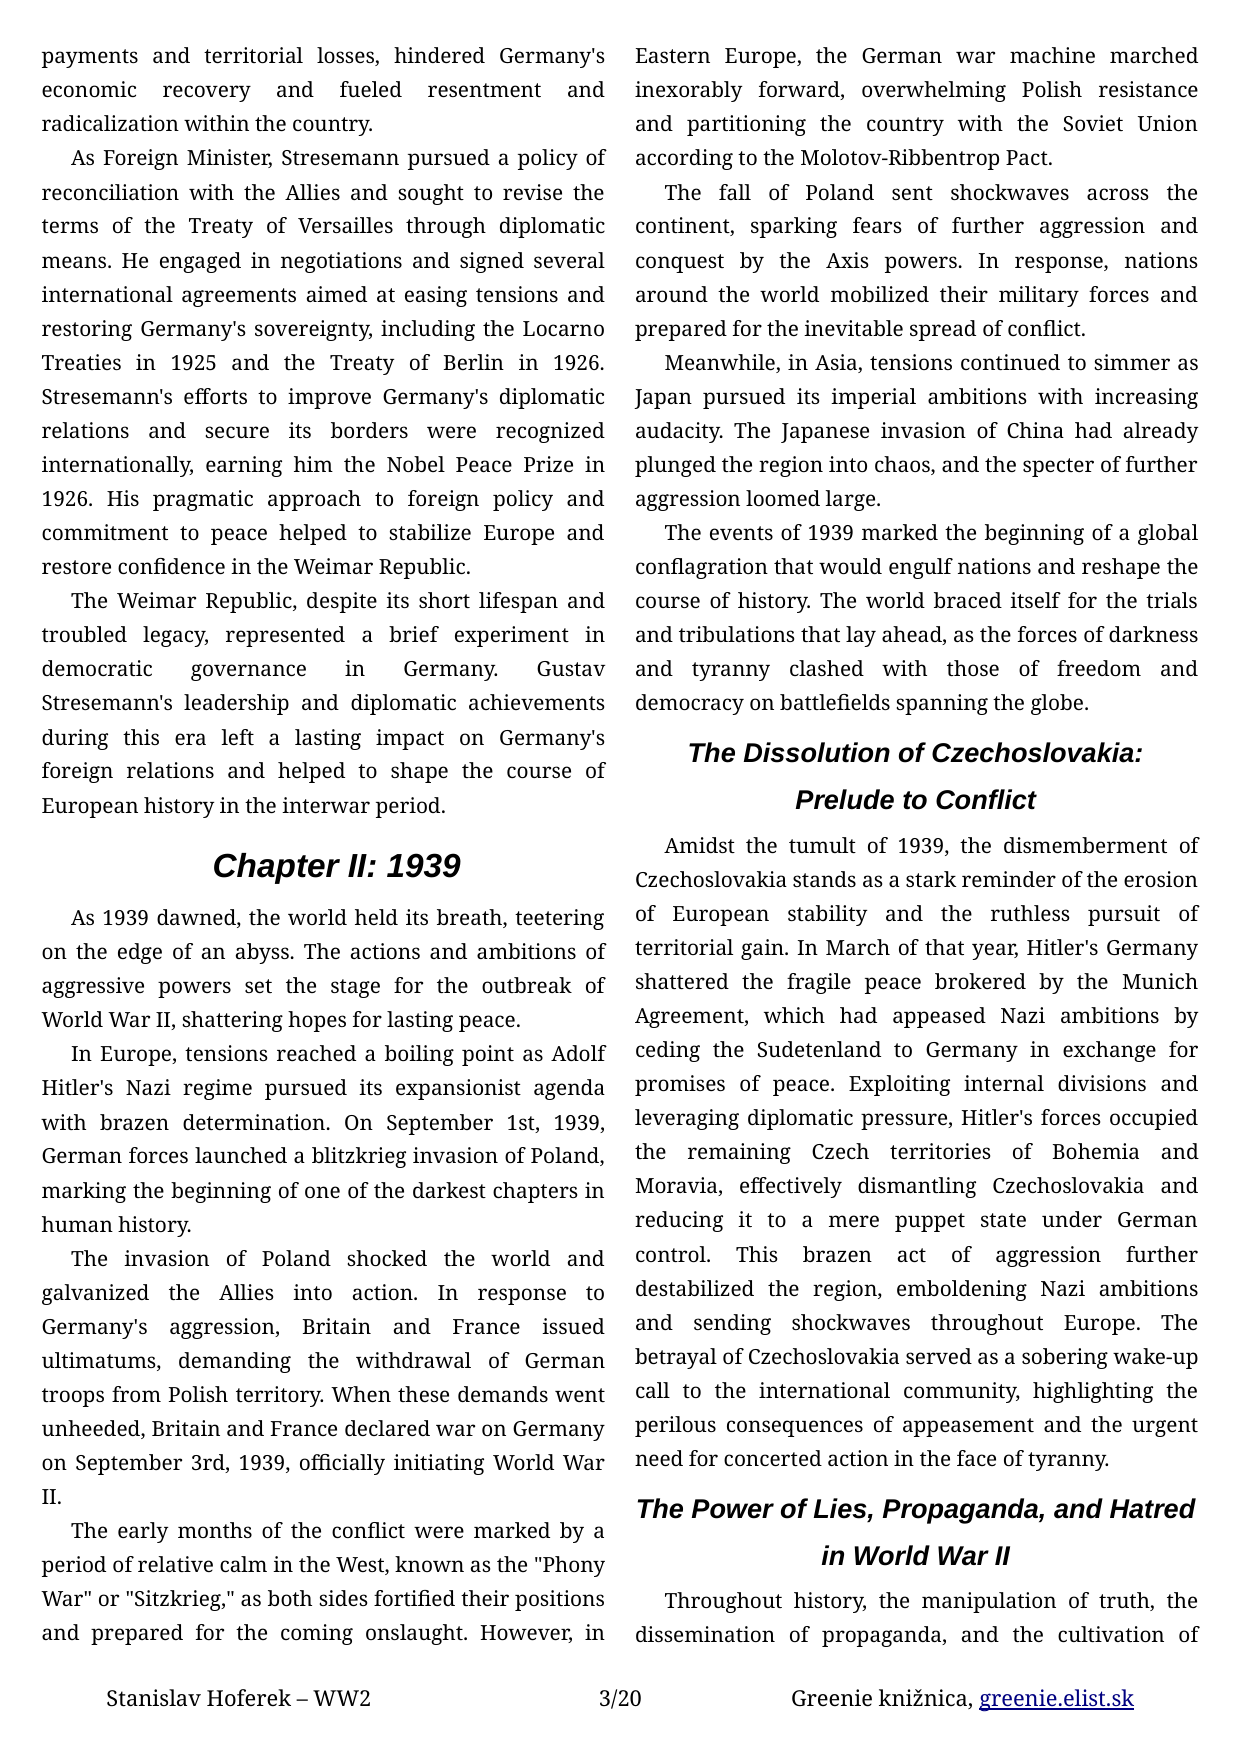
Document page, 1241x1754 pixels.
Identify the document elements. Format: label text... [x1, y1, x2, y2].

text payments and territorial losses, hindered Germany's economic recovery and fueled resentment and radicalization within the country. [41, 41, 605, 138]
text The fall of Poland sent shockwaves across the continent, sparking fears of further aggression and conquest by the Axis powers. In response, nations around the world mobilized their military forces and prepared for the inevitable spread of conflict. [635, 178, 1199, 342]
text The Weimar Republic, despite its short lifespan and troubled legacy, represented a brief experiment in democratic governance in Germany. Gustav Stresemann's leadership and diplomatic achievements during this era left a lasting impact on Germany's foreign relations and helped to shape the course of European history in the interwar period. [41, 586, 605, 819]
subtitle Chapter II: 1939 [71, 846, 605, 884]
subtitle The Power of Lies, Propaganda, and Hatred in World War II [635, 1493, 1199, 1571]
text The invasion of Poland shocked the world and galvanized the Allies into action. In response to Germany's aggression, Britain and France issued ultimatums, demanding the withdrawal of German troops from Polish territory. When these demands went unheeded, Britain and France declared war on Germany on September 3rd, 1939, officially initiating World War II. [41, 1244, 605, 1511]
text As Foreign Minister, Stresemann pursued a policy of reconciliation with the Allies and sought to revise the terms of the Treaty of Versailles through diplomatic means. He engaged in negotiations and signed several international agreements aimed at easing tensions and restoring Germany's sovereignty, including the Locarno Treaties in 1925 and the Treaty of Berlin in 1926. Stresemann's efforts to improve Germany's diplomatic relations and secure its borders were recognized internationally, earning him the Nobel Peace Prize in 1926. His pragmatic approach to foreign policy and commitment to peace helped to stabilize Europe and restore confidence in the Weimar Republic. [41, 143, 605, 581]
text Throughout history, the manipulation of truth, the dissemination of propaganda, and the cultivation of [635, 1586, 1199, 1649]
text Amidst the tumult of 1939, the dismemberment of Czechoslovakia stands as a stark reminder of the erosion of European stability and the ruthless pursuit of territorial gain. In March of that year, Hitler's Germany shattered the fragile peace brokered by the Munich Agreement, which had appeased Nazi ambitions by ceding the Sudetenland to Germany in exchange for promises of peace. Exploiting internal divisions and leveraging diplomatic pressure, Hitler's forces occupied the remaining Czech territories of Bohemia and Moravia, effectively dismantling Czechoslovakia and reducing it to a mere puppet state under German control. This brazen act of aggression further destabilized the region, emboldening Nazi ambitions and sending shockwaves throughout Europe. The betrayal of Czechoslovakia served as a sobering wake-up call to the international community, highlighting the perilous consequences of appeasement and the urgent need for concerted action in the face of tyranny. [635, 831, 1199, 1472]
text The early months of the conflict were marked by a period of relative calm in the West, known as the "Phony War" or "Sitzkrieg," as both sides fortified their positions and prepared for the coming onslaught. However, in [41, 1516, 605, 1647]
text In Europe, tensions reached a boiling point as Adolf Hitler's Nazi regime pursued its expansionist agenda with brazen determination. On September 1st, 1939, German forces launched a blitzkrieg invasion of Poland, marking the beginning of one of the darkest chapters in human history. [41, 1039, 605, 1238]
text As 1939 dawned, the world held its breath, teetering on the edge of an abyss. The actions and ambitions of aggressive powers set the stage for the outbreak of World War II, shattering hopes for lasting peace. [41, 903, 605, 1034]
text The events of 1939 marked the beginning of a global conflagration that would engulf nations and reshape the course of history. The world braced itself for the trials and tribulations that lay ahead, as the forces of darkness and tyranny clashed with those of freedom and democracy on battlefields spanning the globe. [635, 518, 1199, 717]
text Eastern Europe, the German war machine marched inexorably forward, overwhelming Polish resistance and partitioning the country with the Soviet Union according to the Molotov-Ribbentrop Pact. [635, 41, 1199, 172]
subtitle The Dissolution of Czechoslovakia: Prelude to Conflict [635, 737, 1199, 815]
text Meanwhile, in Asia, tensions continued to simmer as Japan pursued its imperial ambitions with increasing audacity. The Japanese invasion of China had already plunged the region into chaos, and the specter of further aggression loomed large. [635, 348, 1199, 513]
